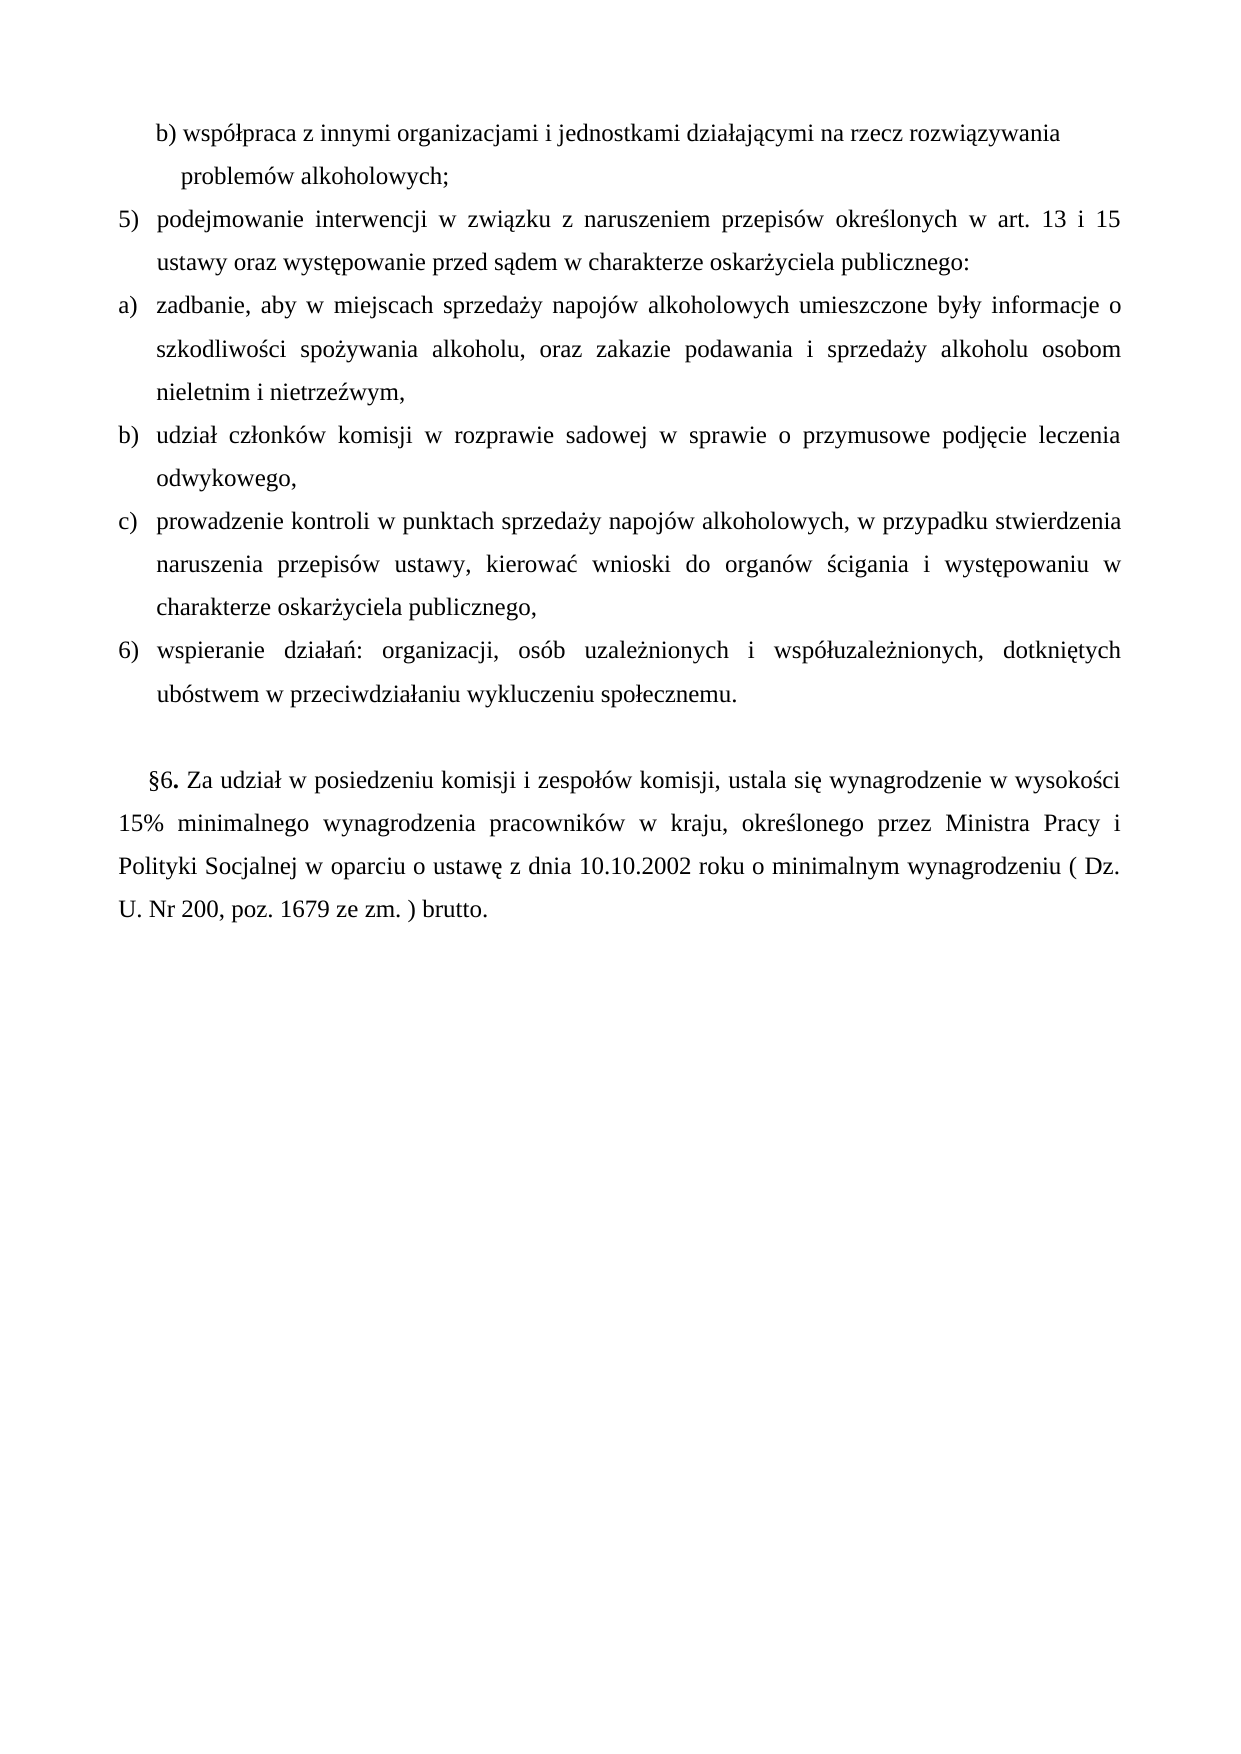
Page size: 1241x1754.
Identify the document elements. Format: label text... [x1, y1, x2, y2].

text §6. Za udział w posiedzeniu komisji i zespołów komisji, ustala się wynagrodzenie w wysokości 15% minimalnego wynagrodzenia pracowników w kraju, określonego przez Ministra Pracy i Polityki Socjalnej w oparciu o ustawę z dnia 10.10.2002 roku o minimalnym wynagrodzeniu ( Dz. U. Nr 200, poz. 1679 ze zm. ) brutto. [118, 765, 1122, 923]
text problemów alkoholowych; [156, 161, 1122, 190]
text b) współpraca z innymi organizacjami i jednostkami działającymi na rzecz rozwiązywania [156, 118, 1122, 147]
list zadbanie, aby w miejscach sprzedaży napojów alkoholowych umieszczone były informacje o szkodliwości spożywania alkoholu, oraz zakazie podawania i sprzedaży alkoholu osobom nieletnim i nietrzeźwym, [118, 291, 1122, 406]
list udział członków komisji w rozprawie sadowej w sprawie o przymusowe podjęcie leczenia odwykowego, [118, 420, 1122, 492]
list podejmowanie interwencji w związku z naruszeniem przepisów określonych w art. 13 i 15 ustawy oraz występowanie przed sądem w charakterze oskarżyciela publicznego: [118, 204, 1122, 276]
list wspieranie działań: organizacji, osób uzależnionych i współuzależnionych, dotkniętych ubóstwem w przeciwdziałaniu wykluczeniu społecznemu. [118, 636, 1122, 707]
list prowadzenie kontroli w punktach sprzedaży napojów alkoholowych, w przypadku stwierdzenia naruszenia przepisów ustawy, kierować wnioski do organów ścigania i występowaniu w charakterze oskarżyciela publicznego, [118, 506, 1122, 621]
